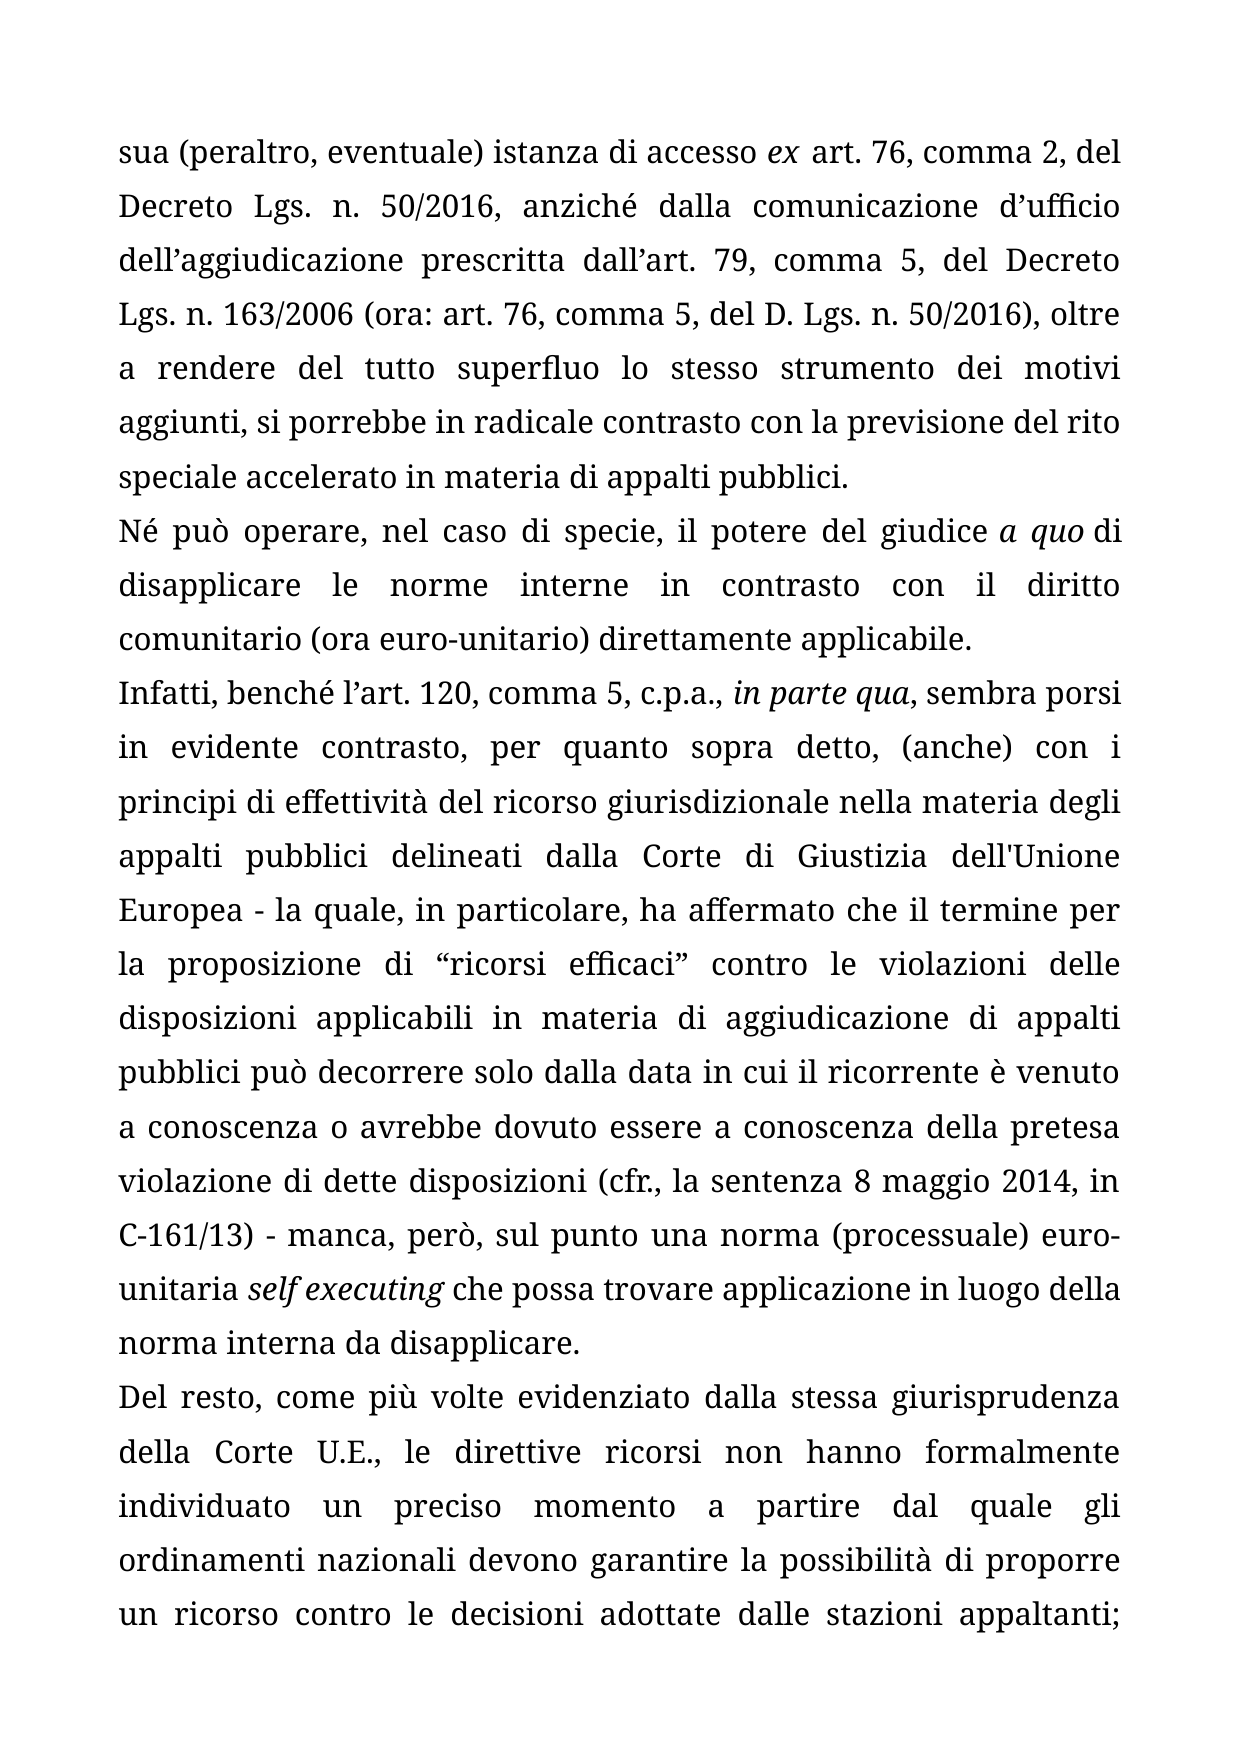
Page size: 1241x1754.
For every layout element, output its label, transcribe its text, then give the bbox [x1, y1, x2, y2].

text Del resto, come più volte evidenziato dalla stessa giurisprudenza della Corte U.E., le direttive ricorsi non hanno formalmente individuato un preciso momento a partire dal quale gli ordinamenti nazionali devono garantire la possibilità di proporre un ricorso contro le decisioni adottate dalle stazioni appaltanti; [118, 1364, 1122, 1635]
text sua (peraltro, eventuale) istanza di accesso ex art. 76, comma 2, del Decreto Lgs. n. 50/2016, anziché dalla comunicazione d’ufficio dell’aggiudicazione prescritta dall’art. 79, comma 5, del Decreto Lgs. n. 163/2006 (ora: art. 76, comma 5, del D. Lgs. n. 50/2016), oltre a rendere del tutto superfluo lo stesso strumento dei motivi aggiunti, si porrebbe in radicale contrasto con la previsione del rito speciale accelerato in materia di appalti pubblici. [118, 118, 1122, 497]
text Né può operare, nel caso di specie, il potere del giudice a quo di disapplicare le norme interne in contrasto con il diritto comunitario (ora euro-unitario) direttamente applicabile. [118, 497, 1122, 660]
text Infatti, benché l’art. 120, comma 5, c.p.a., in parte qua, sembra porsi in evidente contrasto, per quanto sopra detto, (anche) con i principi di effettività del ricorso giurisdizionale nella materia degli appalti pubblici delineati dalla Corte di Giustizia dell'Unione Europea - la quale, in particolare, ha affermato che il termine per la proposizione di “ricorsi efficaci” contro le violazioni delle disposizioni applicabili in materia di aggiudicazione di appalti pubblici può decorrere solo dalla data in cui il ricorrente è venuto a conoscenza o avrebbe dovuto essere a conoscenza della pretesa violazione di dette disposizioni (cfr., la sentenza 8 maggio 2014, in C-161/13) - manca, però, sul punto una norma (processuale) euro-unitaria self executing che possa trovare applicazione in luogo della norma interna da disapplicare. [118, 660, 1122, 1364]
